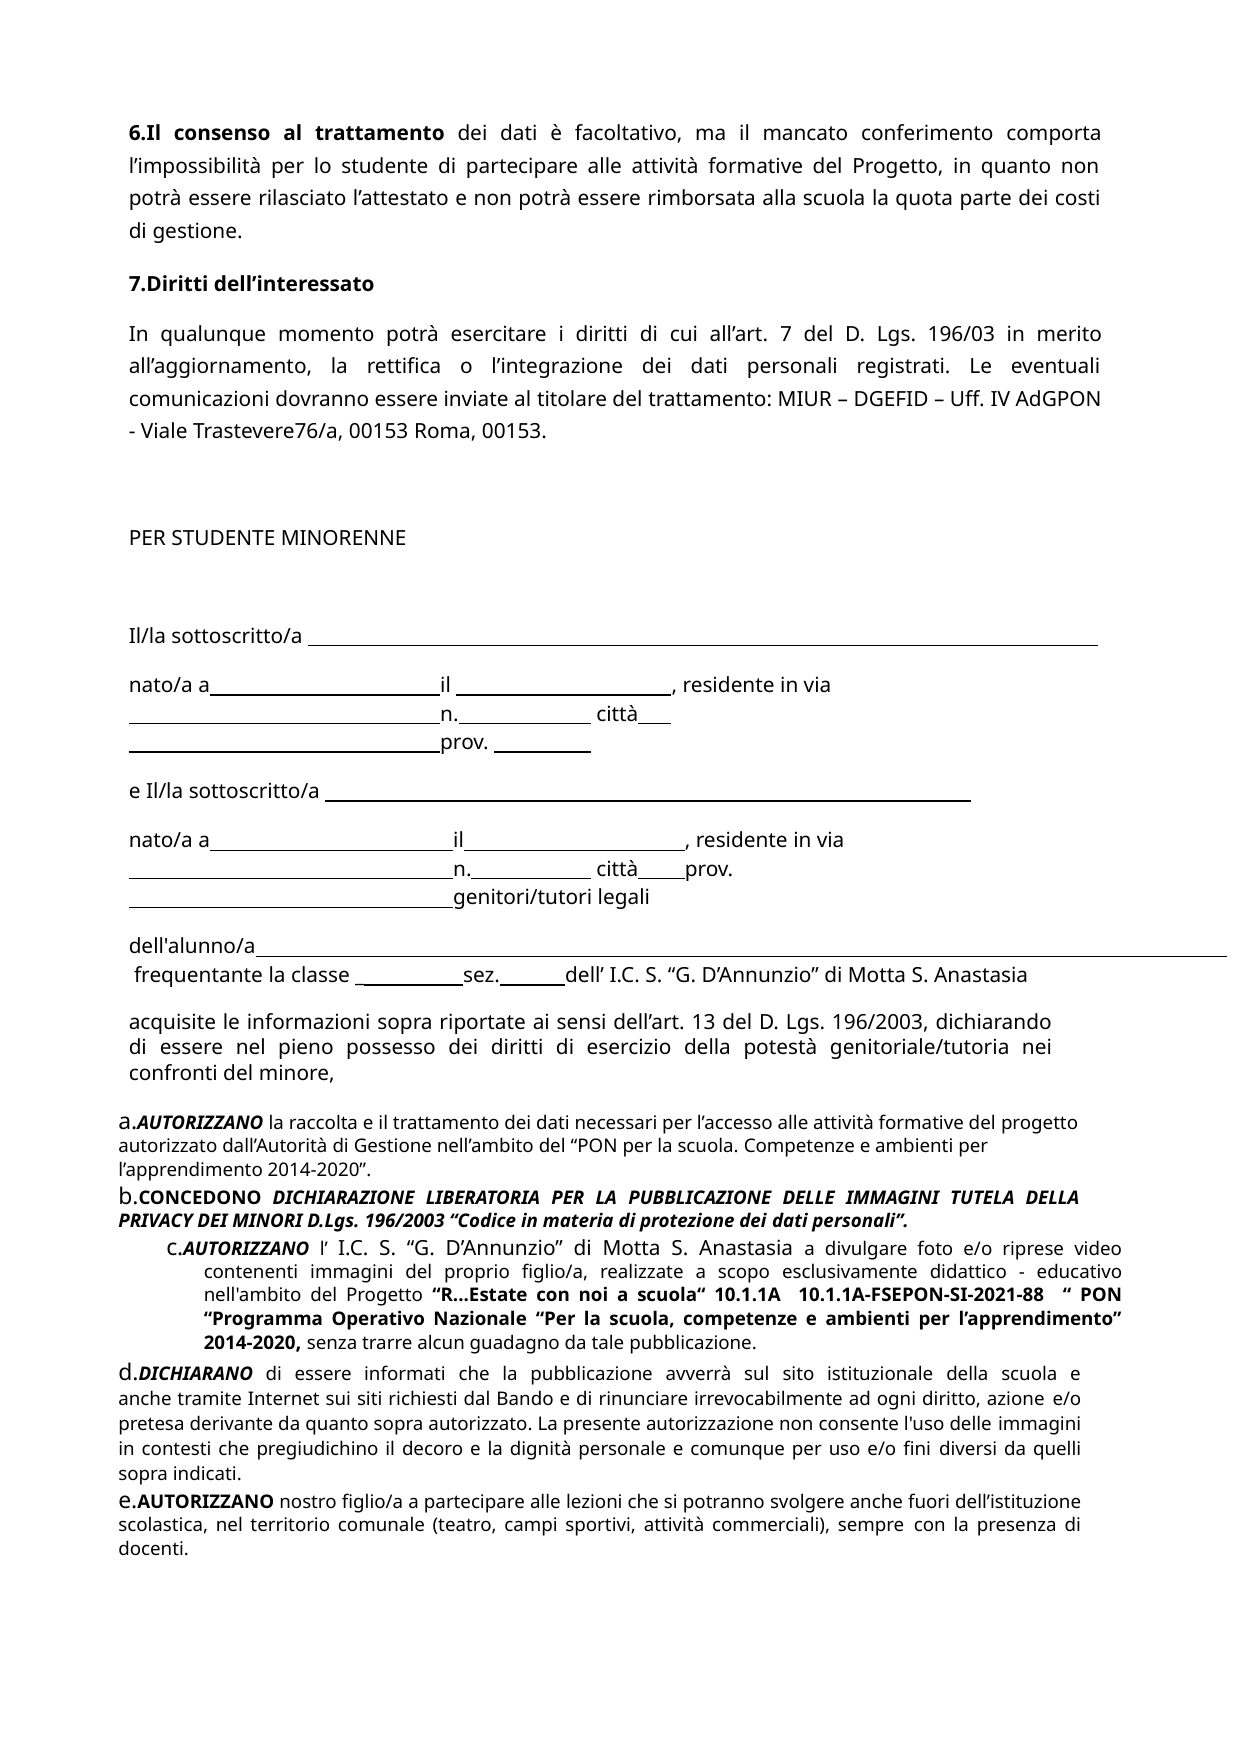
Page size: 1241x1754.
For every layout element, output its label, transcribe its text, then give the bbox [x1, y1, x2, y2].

text nato/a a il , residente in via n. città prov. genitori/tutori legali [128, 826, 1053, 911]
text e Il/la sottoscritto/a [128, 776, 1122, 804]
list AUTORIZZANO l’ I.C. S. “G. D’Annunzio” di Motta S. Anastasia a divulgare foto e/o riprese video contenenti immagini del proprio figlio/a, realizzate a scopo esclusivamente didattico - educativo nell'ambito del Progetto “R...Estate con noi a scuola“ 10.1.1A 10.1.1A-FSEPON-SI-2021-88 “ PON “Programma Operativo Nazionale “Per la scuola, competenze e ambienti per l’apprendimento” 2014-2020, senza trarre alcun guadagno da tale pubblicazione. [166, 1233, 1122, 1356]
list AUTORIZZANO nostro figlio/a a partecipare alle lezioni che si potranno svolgere anche fuori dell’istituzione scolastica, nel territorio comunale (teatro, campi sportivi, attività commerciali), sempre con la presenza di docenti. [118, 1485, 1081, 1560]
subtitle Diritti dell’interessato [128, 269, 1122, 298]
text In qualunque momento potrà esercitare i diritti di cui all’art. 7 del D. Lgs. 196/03 in merito all’aggiornamento, la rettifica o l’integrazione dei dati personali registrati. Le eventuali comunicazioni dovranno essere inviate al titolare del trattamento: MIUR – DGEFID – Uff. IV AdGPON - Viale Trastevere76/a, 00153 Roma, 00153. [128, 319, 1102, 445]
list DICHIARANO di essere informati che la pubblicazione avverrà sul sito istituzionale della scuola e anche tramite Internet sui siti richiesti dal Bando e di rinunciare irrevocabilmente ad ogni diritto, azione e/o pretesa derivante da quanto sopra autorizzato. La presente autorizzazione non consente l'uso delle immagini in contesti che pregiudichino il decoro e la dignità personale e comunque per uso e/o fini diversi da quelli sopra indicati. [118, 1356, 1081, 1485]
text acquisite le informazioni sopra riportate ai sensi dell’art. 13 del D. Lgs. 196/2003, dichiarando di essere nel pieno possesso dei diritti di esercizio della potestà genitoriale/tutoria nei confronti del minore, [128, 1009, 1053, 1086]
text nato/a a il , residente in via n. città prov. [128, 670, 1053, 756]
list CONCEDONO DICHIARAZIONE LIBERATORIA PER LA PUBBLICAZIONE DELLE IMMAGINI TUTELA DELLA PRIVACY DEI MINORI D.Lgs. 196/2003 “Codice in materia di protezione dei dati personali”. [118, 1181, 1082, 1233]
text PER STUDENTE MINORENNE [128, 523, 1102, 552]
text Il/la sottoscritto/a [128, 621, 1122, 649]
list Il consenso al trattamento dei dati è facoltativo, ma il mancato conferimento comporta l’impossibilità per lo studente di partecipare alle attività formative del Progetto, in quanto non potrà essere rilasciato l’attestato e non potrà essere rimborsata alla scuola la quota parte dei costi di gestione. [128, 118, 1101, 244]
list AUTORIZZANO la raccolta e il trattamento dei dati necessari per l’accesso alle attività formative del progetto autorizzato dall’Autorità di Gestione nell’ambito del “PON per la scuola. Competenze e ambienti per l’apprendimento 2014-2020”. [118, 1107, 1079, 1181]
text dell'alunno/a frequentante la classe _ sez. dell’ I.C. S. “G. D’Annunzio” di Motta S. Anastasia [128, 932, 1106, 988]
